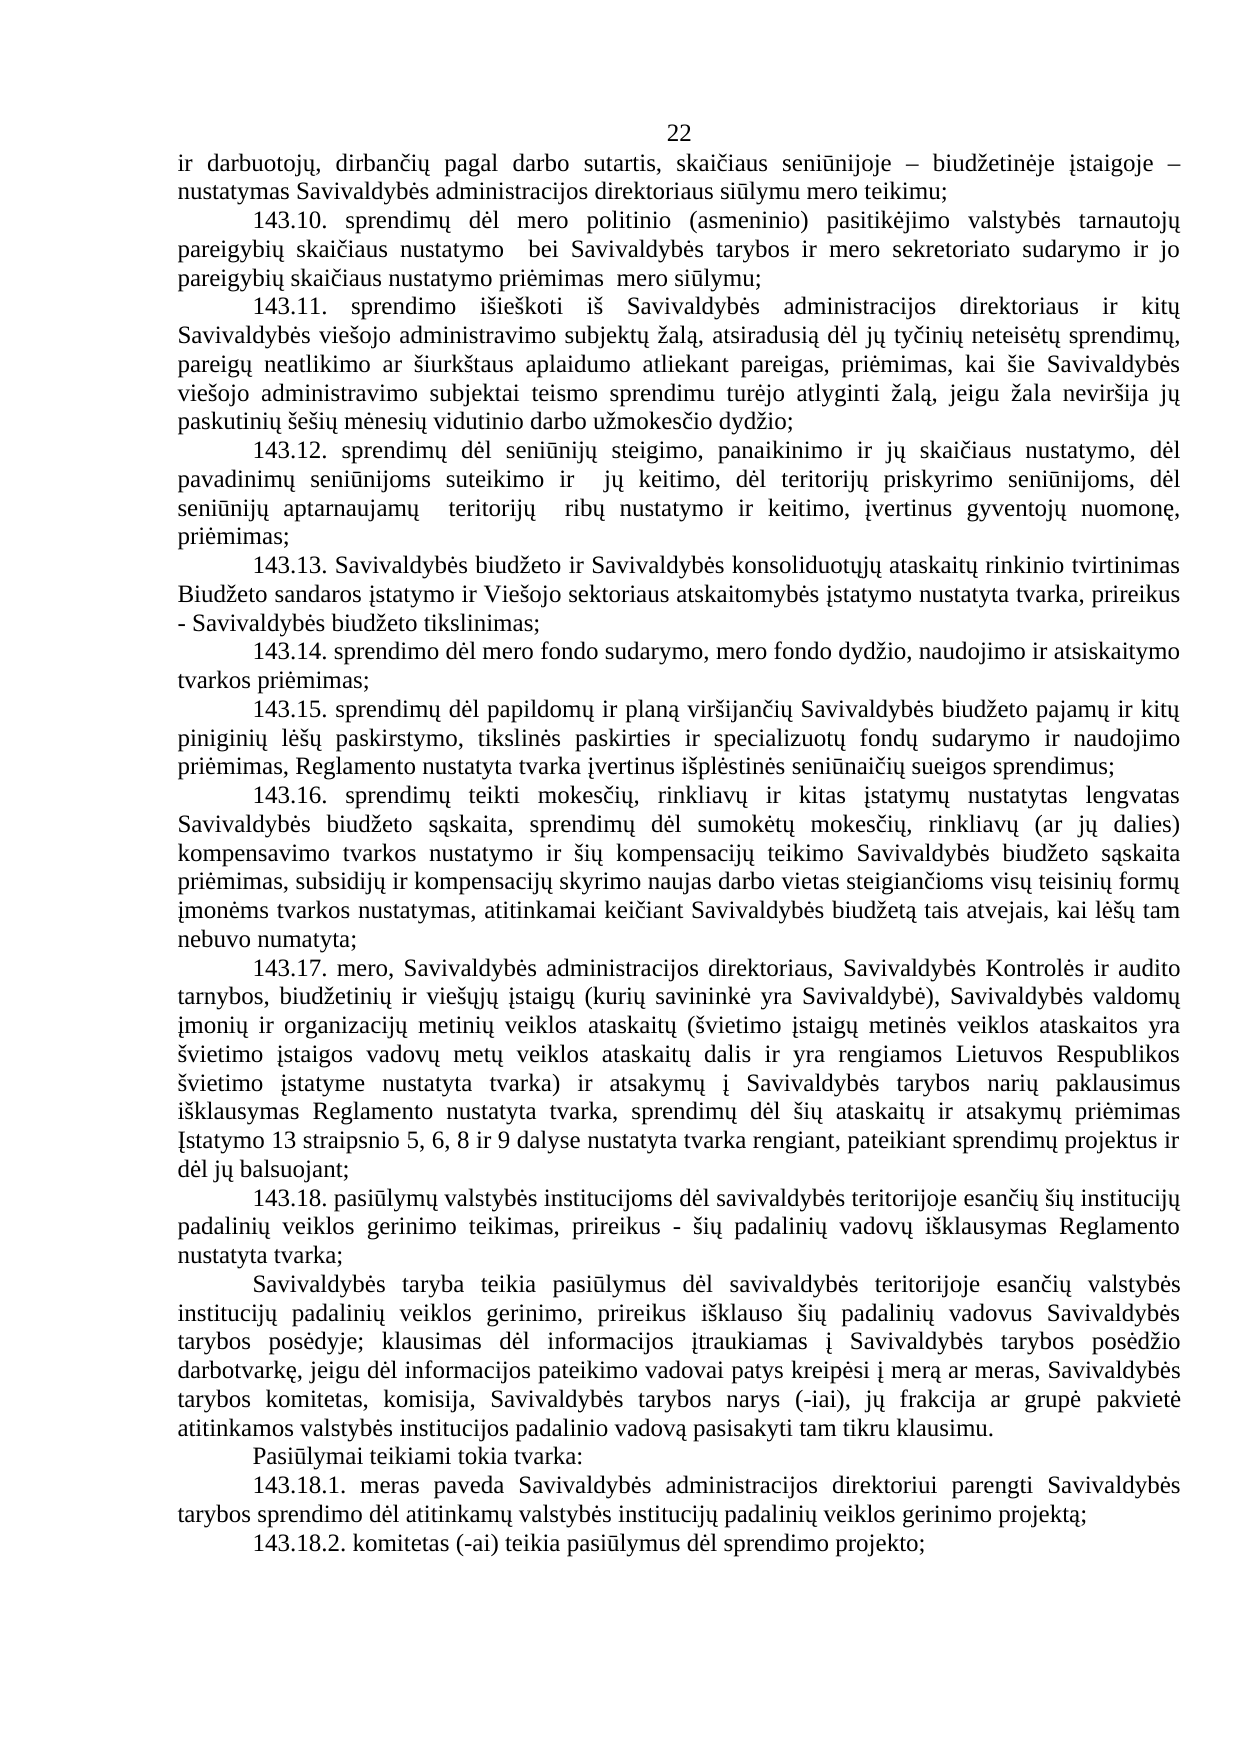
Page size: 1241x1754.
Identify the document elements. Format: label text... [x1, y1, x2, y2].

text 143.18.1. meras paveda Savivaldybės administracijos direktoriui parengti Savivaldybės tarybos sprendimo dėl atitinkamų valstybės institucijų padalinių veiklos gerinimo projektą; [177, 1470, 1181, 1528]
text 143.13. Savivaldybės biudžeto ir Savivaldybės konsoliduotųjų ataskaitų rinkinio tvirtinimas Biudžeto sandaros įstatymo ir Viešojo sektoriaus atskaitomybės įstatymo nustatyta tvarka, prireikus - Savivaldybės biudžeto tikslinimas; [177, 550, 1181, 636]
text Savivaldybės taryba teikia pasiūlymus dėl savivaldybės teritorijoje esančių valstybės institucijų padalinių veiklos gerinimo, prireikus išklauso šių padalinių vadovus Savivaldybės tarybos posėdyje; klausimas dėl informacijos įtraukiamas į Savivaldybės tarybos posėdžio darbotvarkę, jeigu dėl informacijos pateikimo vadovai patys kreipėsi į merą ar meras, Savivaldybės tarybos komitetas, komisija, Savivaldybės tarybos narys (-iai), jų frakcija ar grupė pakvietė atitinkamos valstybės institucijos padalinio vadovą pasisakyti tam tikru klausimu. [177, 1269, 1181, 1441]
text 143.18. pasiūlymų valstybės institucijoms dėl savivaldybės teritorijoje esančių šių institucijų padalinių veiklos gerinimo teikimas, prireikus - šių padalinių vadovų išklausymas Reglamento nustatyta tvarka; [177, 1183, 1181, 1269]
text 143.15. sprendimų dėl papildomų ir planą viršijančių Savivaldybės biudžeto pajamų ir kitų piniginių lėšų paskirstymo, tikslinės paskirties ir specializuotų fondų sudarymo ir naudojimo priėmimas, Reglamento nustatyta tvarka įvertinus išplėstinės seniūnaičių sueigos sprendimus; [177, 694, 1181, 780]
text 143.11. sprendimo išieškoti iš Savivaldybės administracijos direktoriaus ir kitų Savivaldybės viešojo administravimo subjektų žalą, atsiradusią dėl jų tyčinių neteisėtų sprendimų, pareigų neatlikimo ar šiurkštaus aplaidumo atliekant pareigas, priėmimas, kai šie Savivaldybės viešojo administravimo subjektai teismo sprendimu turėjo atlyginti žalą, jeigu žala neviršija jų paskutinių šešių mėnesių vidutinio darbo užmokesčio dydžio; [177, 291, 1181, 435]
text 143.12. sprendimų dėl seniūnijų steigimo, panaikinimo ir jų skaičiaus nustatymo, dėl pavadinimų seniūnijoms suteikimo ir jų keitimo, dėl teritorijų priskyrimo seniūnijoms, dėl seniūnijų aptarnaujamų teritorijų ribų nustatymo ir keitimo, įvertinus gyventojų nuomonę, priėmimas; [177, 435, 1181, 550]
text 143.14. sprendimo dėl mero fondo sudarymo, mero fondo dydžio, naudojimo ir atsiskaitymo tvarkos priėmimas; [177, 636, 1181, 694]
text 143.18.2. komitetas (-ai) teikia pasiūlymus dėl sprendimo projekto; [177, 1528, 1181, 1556]
text 143.10. sprendimų dėl mero politinio (asmeninio) pasitikėjimo valstybės tarnautojų pareigybių skaičiaus nustatymo bei Savivaldybės tarybos ir mero sekretoriato sudarymo ir jo pareigybių skaičiaus nustatymo priėmimas mero siūlymu; [177, 205, 1181, 291]
text Pasiūlymai teikiami tokia tvarka: [177, 1441, 1181, 1470]
text 143.17. mero, Savivaldybės administracijos direktoriaus, Savivaldybės Kontrolės ir audito tarnybos, biudžetinių ir viešųjų įstaigų (kurių savininkė yra Savivaldybė), Savivaldybės valdomų įmonių ir organizacijų metinių veiklos ataskaitų (švietimo įstaigų metinės veiklos ataskaitos yra švietimo įstaigos vadovų metų veiklos ataskaitų dalis ir yra rengiamos Lietuvos Respublikos švietimo įstatyme nustatyta tvarka) ir atsakymų į Savivaldybės tarybos narių paklausimus išklausymas Reglamento nustatyta tvarka, sprendimų dėl šių ataskaitų ir atsakymų priėmimas Įstatymo 13 straipsnio 5, 6, 8 ir 9 dalyse nustatyta tvarka rengiant, pateikiant sprendimų projektus ir dėl jų balsuojant; [177, 953, 1181, 1183]
text ir darbuotojų, dirbančių pagal darbo sutartis, skaičiaus seniūnijoje – biudžetinėje įstaigoje – nustatymas Savivaldybės administracijos direktoriaus siūlymu mero teikimu; [177, 148, 1181, 205]
text 143.16. sprendimų teikti mokesčių, rinkliavų ir kitas įstatymų nustatytas lengvatas Savivaldybės biudžeto sąskaita, sprendimų dėl sumokėtų mokesčių, rinkliavų (ar jų dalies) kompensavimo tvarkos nustatymo ir šių kompensacijų teikimo Savivaldybės biudžeto sąskaita priėmimas, subsidijų ir kompensacijų skyrimo naujas darbo vietas steigiančioms visų teisinių formų įmonėms tvarkos nustatymas, atitinkamai keičiant Savivaldybės biudžetą tais atvejais, kai lėšų tam nebuvo numatyta; [177, 780, 1181, 953]
